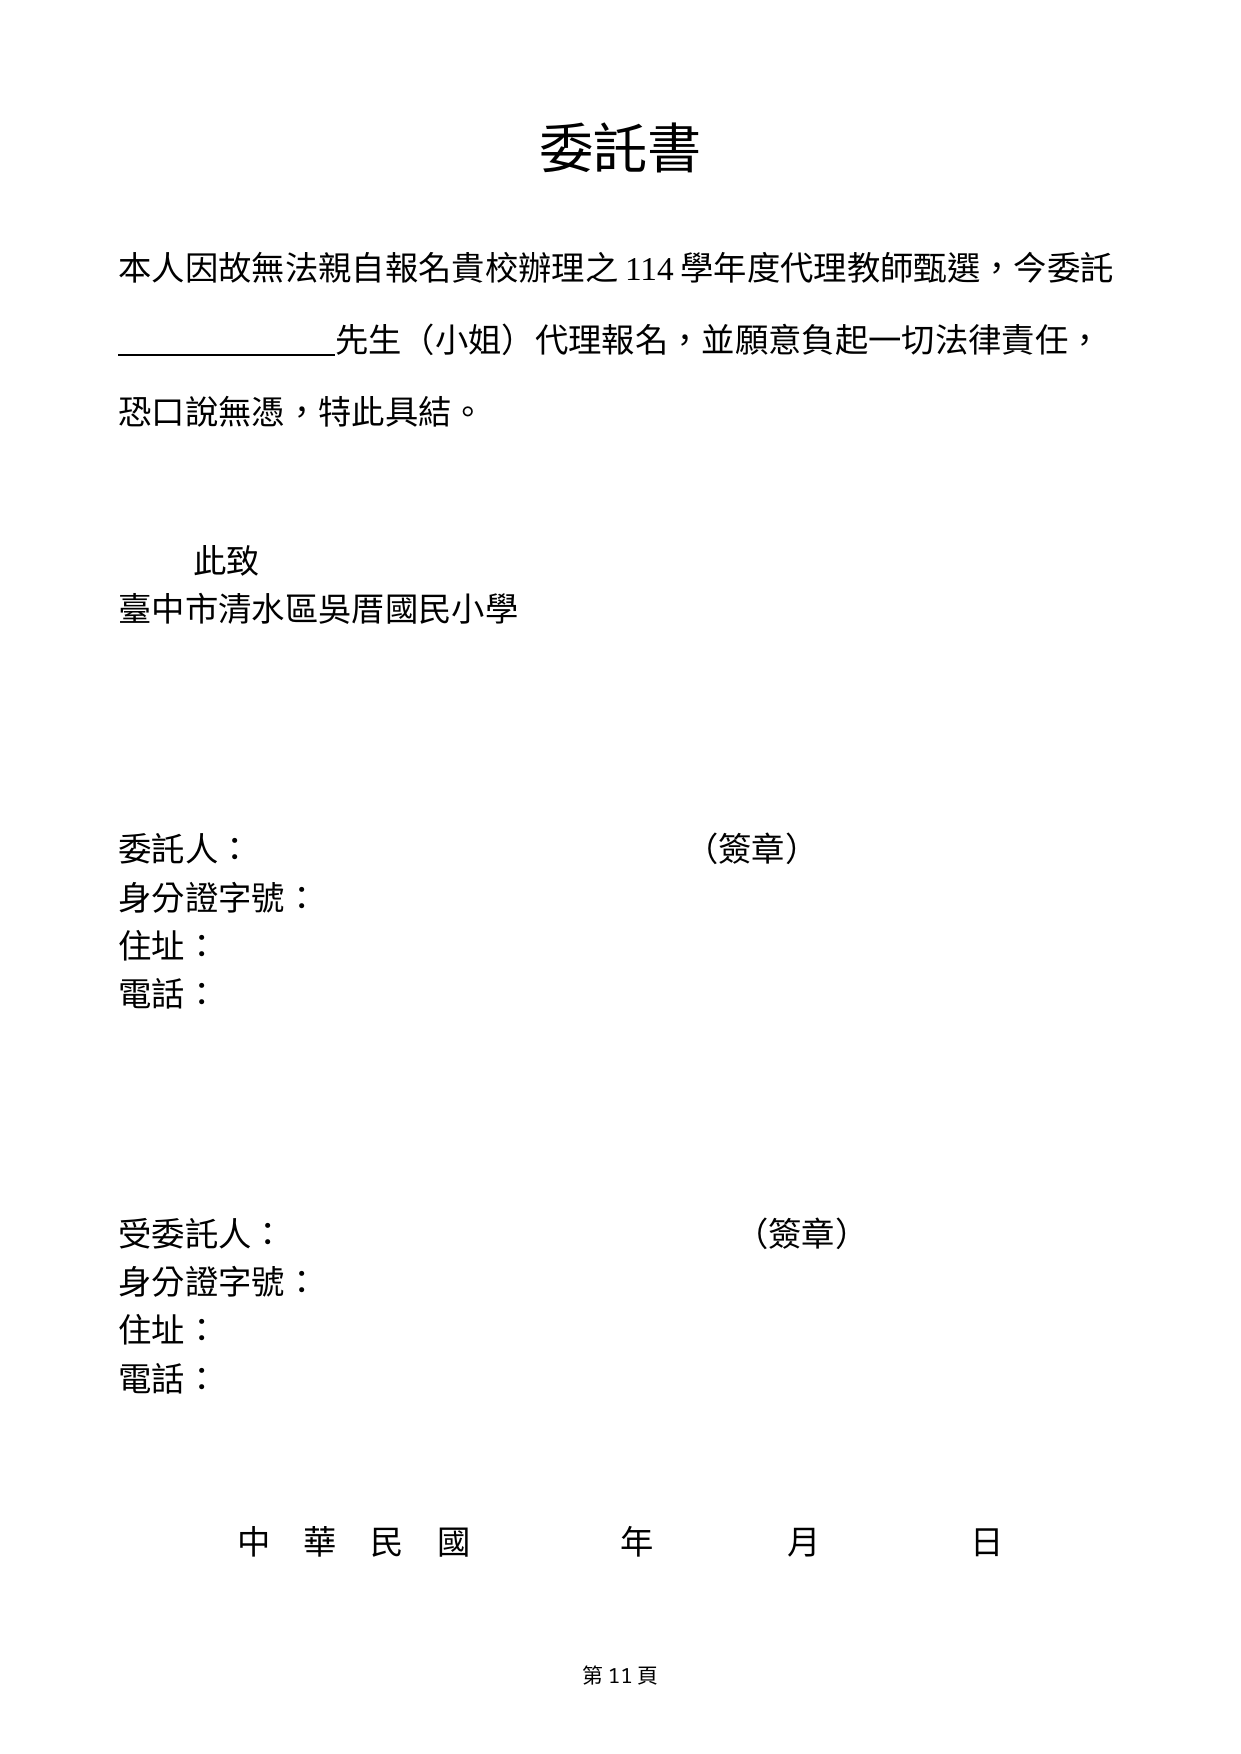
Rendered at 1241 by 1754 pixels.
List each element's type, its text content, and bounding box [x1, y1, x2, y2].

text 中 華 民 國 年 月 日 [118, 1516, 1122, 1564]
text 委託人： （簽章） [118, 823, 1122, 871]
text 電話： [118, 1352, 1122, 1401]
text 身分證字號： [118, 871, 1122, 919]
text 受委託人： （簽章） [118, 1208, 1122, 1256]
text 電話： [118, 968, 1122, 1016]
text 住址： [118, 1304, 1122, 1352]
text 此致 [118, 535, 1122, 583]
text 住址： [118, 919, 1122, 968]
text 身分證字號： [118, 1256, 1122, 1304]
text 委託書 [118, 127, 1122, 179]
text 本人因故無法親自報名貴校辦理之114學年度代理教師甄選，今委託 [118, 241, 1122, 290]
text 先生（小姐）代理報名，並願意負起一切法律責任，恐口說無憑，特此具結。 [118, 314, 1122, 434]
text 臺中市清水區吳厝國民小學 [118, 583, 1122, 631]
